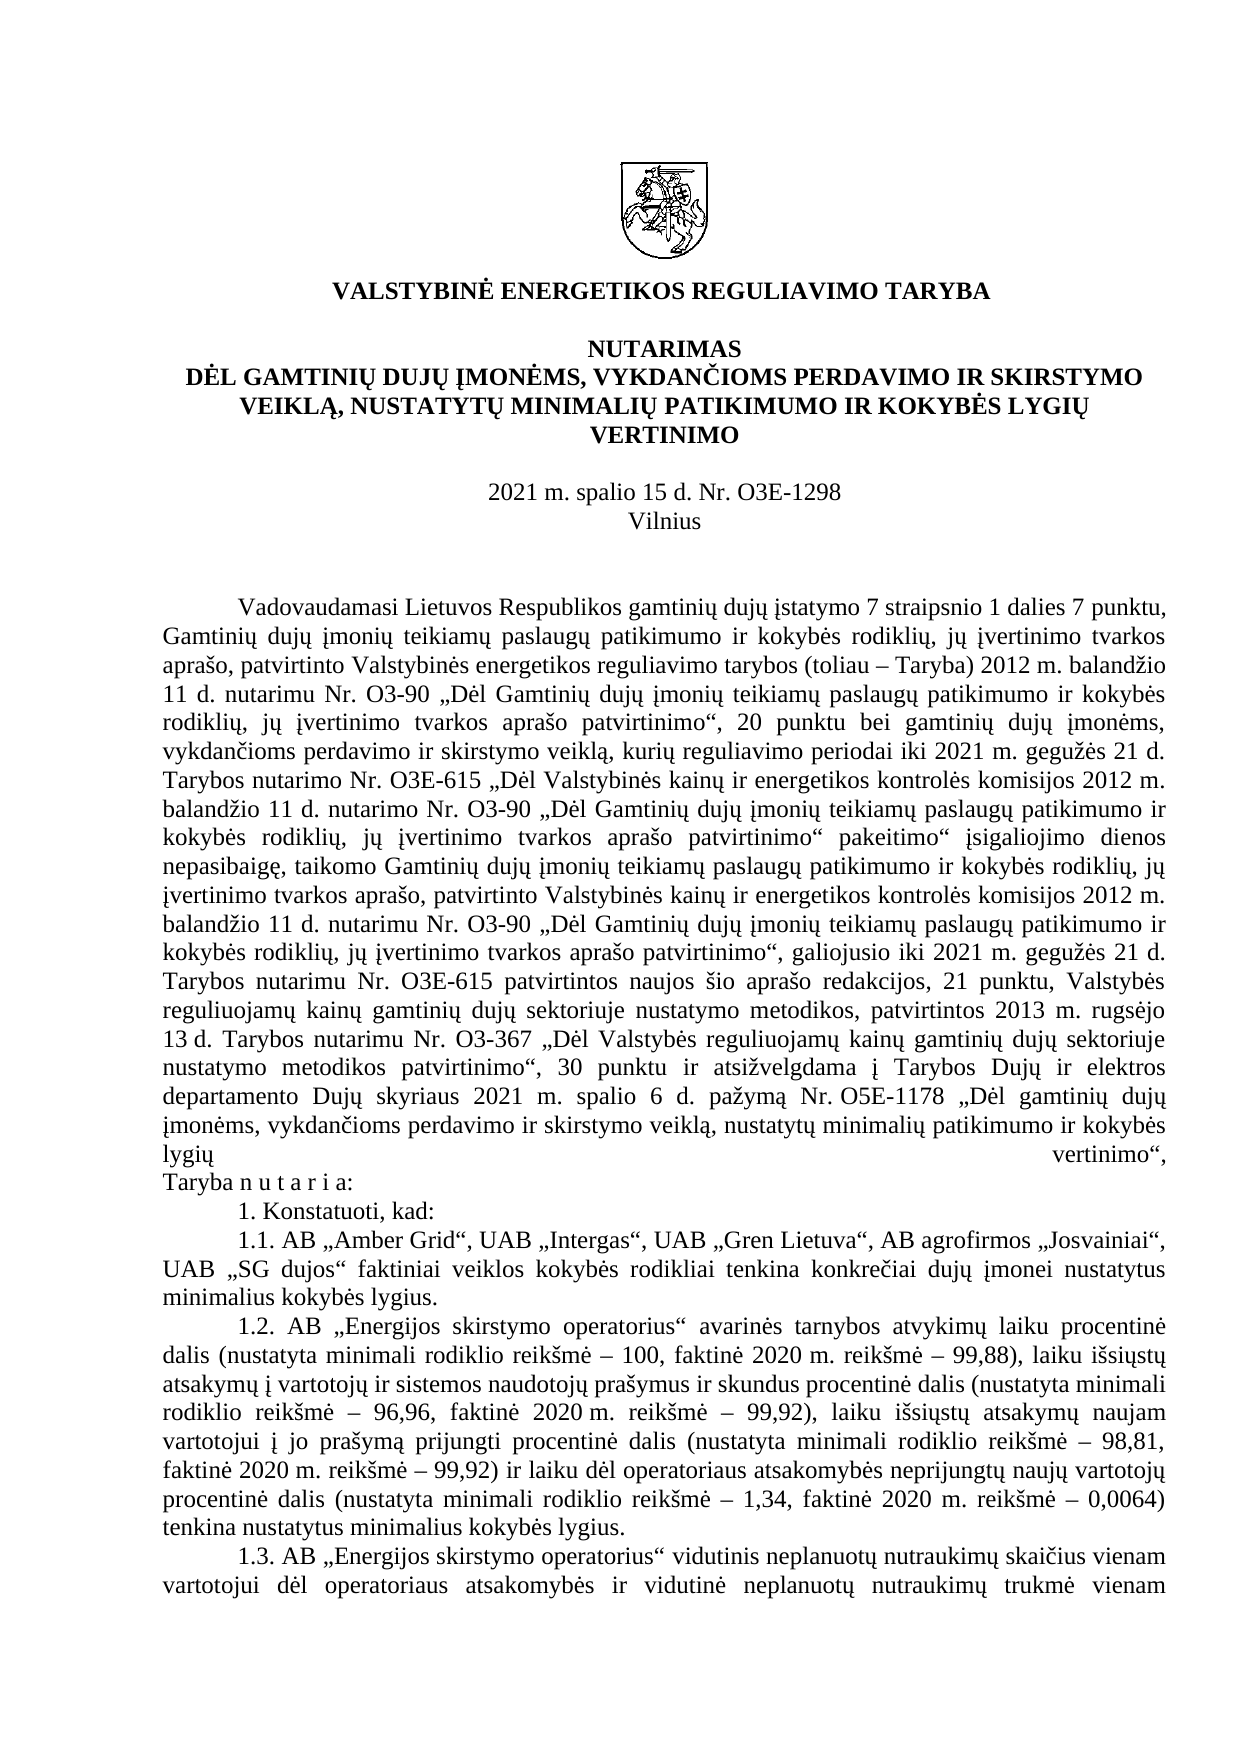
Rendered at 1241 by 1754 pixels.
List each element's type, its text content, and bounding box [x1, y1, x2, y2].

text 2021 m. spalio 15 d. Nr. O3E-1298 [162, 477, 1167, 506]
text 1.2. AB „Energijos skirstymo operatorius“ avarinės tarnybos atvykimų laiku procentinė dalis (nustatyta minimali rodiklio reikšmė – 100, faktinė 2020 m. reikšmė – 99,88), laiku išsiųstų atsakymų į vartotojų ir sistemos naudotojų prašymus ir skundus procentinė dalis (nustatyta minimali rodiklio reikšmė – 96,96, faktinė 2020 m. reikšmė – 99,92), laiku išsiųstų atsakymų naujam vartotojui į jo prašymą prijungti procentinė dalis (nustatyta minimali rodiklio reikšmė – 98,81, faktinė 2020 m. reikšmė – 99,92) ir laiku dėl operatoriaus atsakomybės neprijungtų naujų vartotojų procentinė dalis (nustatyta minimali rodiklio reikšmė – 1,34, faktinė 2020 m. reikšmė – 0,0064) tenkina nustatytus minimalius kokybės lygius. [162, 1311, 1167, 1541]
text Vilnius [162, 506, 1167, 535]
text 1.3. AB „Energijos skirstymo operatorius“ vidutinis neplanuotų nutraukimų skaičius vienam vartotojui dėl operatoriaus atsakomybės ir vidutinė neplanuotų nutraukimų trukmė vienam [162, 1541, 1167, 1599]
text vALSTYBINĖ ENERGETIKOS REGULIAVIMO TARYBA [162, 276, 1167, 305]
text 1. Konstatuoti, kad: [162, 1196, 1167, 1225]
text DĖL gamtinių dujų įmonėms, vykdančioms perdavimo ir skirstymo veiklą, nustatytų minimalių patikimumo ir kokybės lygių vertinimo [162, 362, 1167, 449]
text Vadovaudamasi Lietuvos Respublikos gamtinių dujų įstatymo 7 straipsnio 1 dalies 7 punktu, Gamtinių dujų įmonių teikiamų paslaugų patikimumo ir kokybės rodiklių, jų įvertinimo tvarkos aprašo, patvirtinto Valstybinės energetikos reguliavimo tarybos (toliau – Taryba) 2012 m. balandžio 11 d. nutarimu Nr. O3-90 „Dėl Gamtinių dujų įmonių teikiamų paslaugų patikimumo ir kokybės rodiklių, jų įvertinimo tvarkos aprašo patvirtinimo“, 20 punktu bei gamtinių dujų įmonėms, vykdančioms perdavimo ir skirstymo veiklą, kurių reguliavimo periodai iki 2021 m. gegužės 21 d. Tarybos nutarimo Nr. O3E-615 „Dėl Valstybinės kainų ir energetikos kontrolės komisijos 2012 m. balandžio 11 d. nutarimo Nr. O3-90 „Dėl Gamtinių dujų įmonių teikiamų paslaugų patikimumo ir kokybės rodiklių, jų įvertinimo tvarkos aprašo patvirtinimo“ pakeitimo“ įsigaliojimo dienos nepasibaigę, taikomo Gamtinių dujų įmonių teikiamų paslaugų patikimumo ir kokybės rodiklių, jų įvertinimo tvarkos aprašo, patvirtinto Valstybinės kainų ir energetikos kontrolės komisijos 2012 m. balandžio 11 d. nutarimu Nr. O3-90 „Dėl Gamtinių dujų įmonių teikiamų paslaugų patikimumo ir kokybės rodiklių, jų įvertinimo tvarkos aprašo patvirtinimo“, galiojusio iki 2021 m. gegužės 21 d. Tarybos nutarimu Nr. O3E-615 patvirtintos naujos šio aprašo redakcijos, 21 punktu, Valstybės reguliuojamų kainų gamtinių dujų sektoriuje nustatymo metodikos, patvirtintos 2013 m. rugsėjo 13 d. Tarybos nutarimu Nr. O3-367 „Dėl Valstybės reguliuojamų kainų gamtinių dujų sektoriuje nustatymo metodikos patvirtinimo“, 30 punktu ir atsižvelgdama į Tarybos Dujų ir elektros departamento Dujų skyriaus 2021 m. spalio 6 d. pažymą Nr. O5E-1178 „Dėl gamtinių dujų įmonėms, vykdančioms perdavimo ir skirstymo veiklą, nustatytų minimalių patikimumo ir kokybės lygių vertinimo“, Taryba n u t a r i a: [162, 592, 1167, 1196]
text 1.1. AB „Amber Grid“, UAB „Intergas“, UAB „Gren Lietuva“, AB agrofirmos „Josvainiai“, UAB „SG dujos“ faktiniai veiklos kokybės rodikliai tenkina konkrečiai dujų įmonei nustatytus minimalius kokybės lygius. [162, 1225, 1167, 1311]
text NUTARIMAS [162, 334, 1167, 362]
